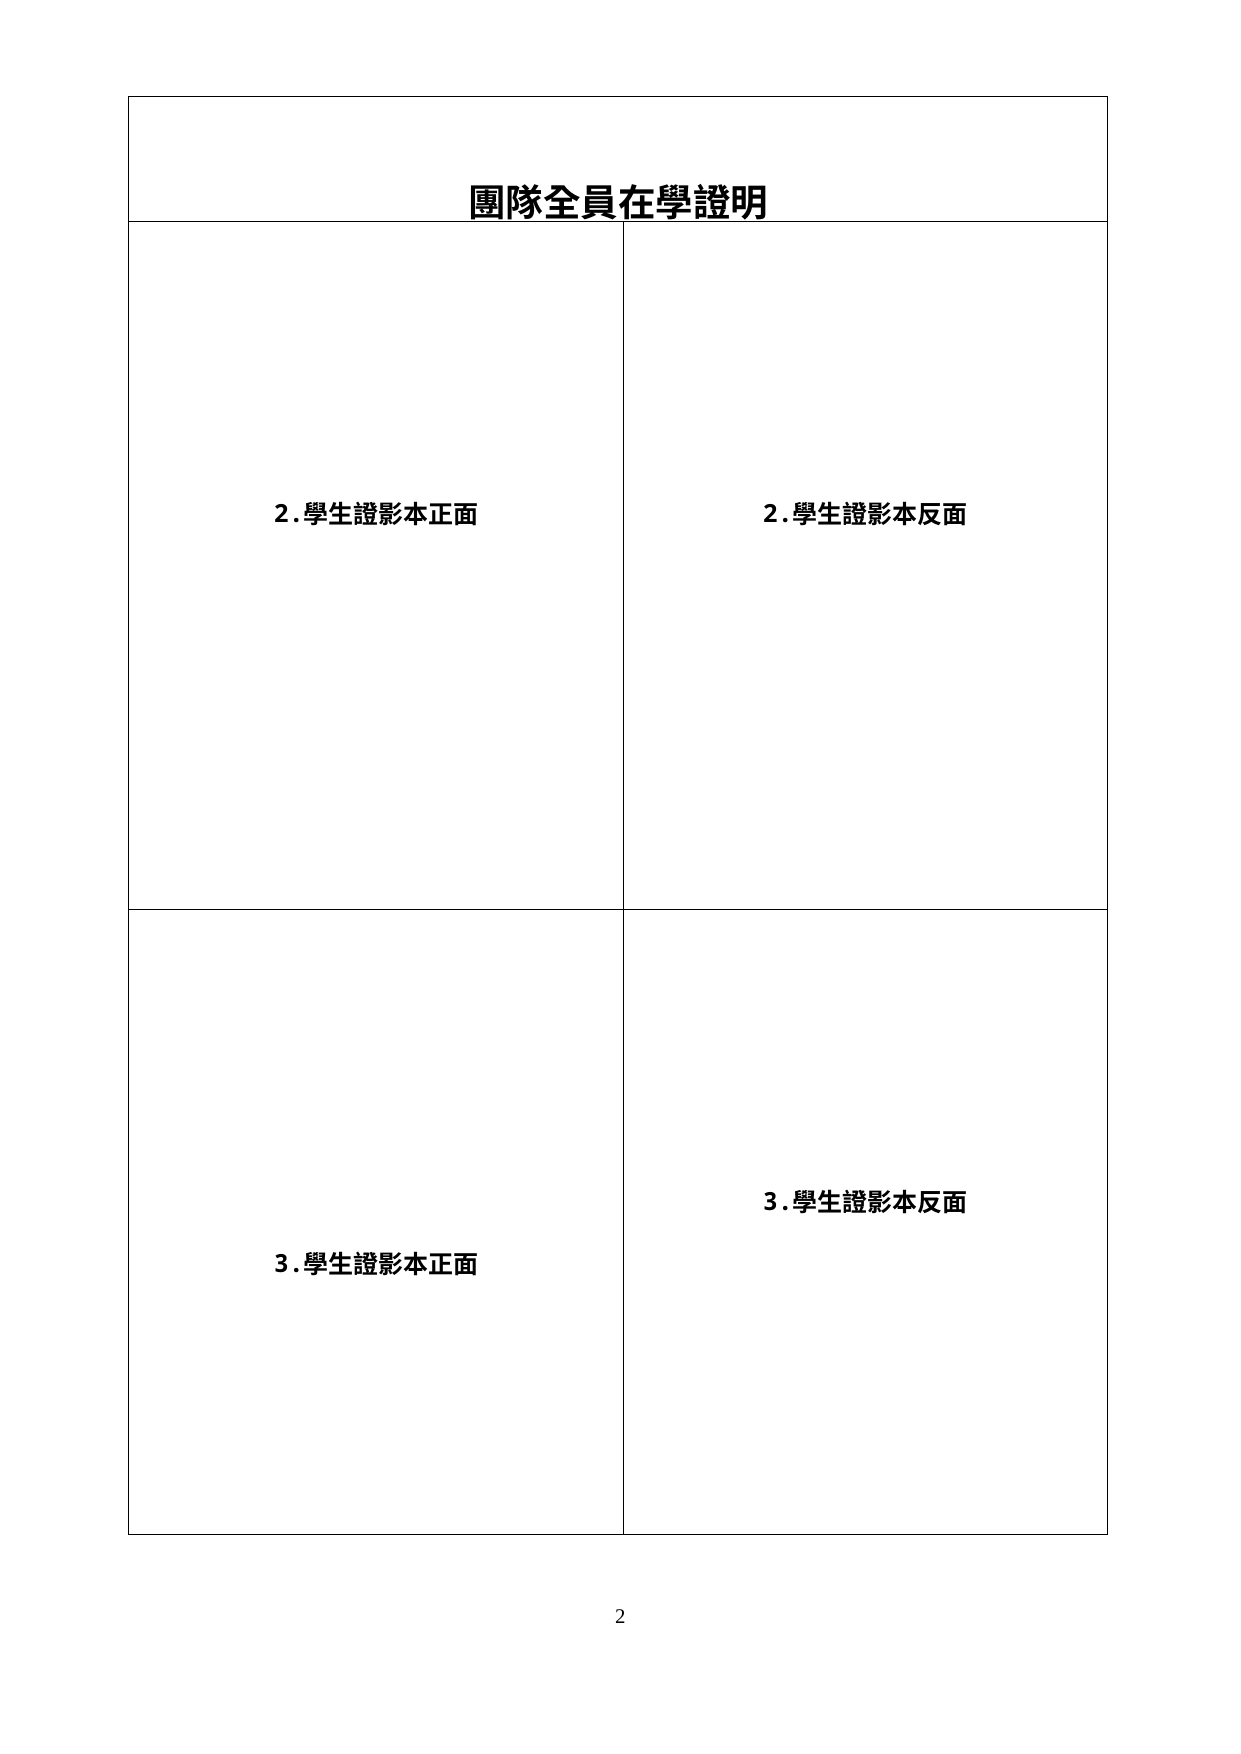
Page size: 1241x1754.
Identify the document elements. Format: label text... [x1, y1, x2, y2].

table_cell 2.學生證影本正面 [129, 222, 623, 909]
table_cell 3.學生證影本反面 [624, 910, 1107, 1534]
table_cell 3.學生證影本正面 [129, 910, 623, 1534]
table_header 團隊全員在學證明 [129, 97, 1107, 221]
table_cell 2.學生證影本反面 [624, 222, 1107, 909]
